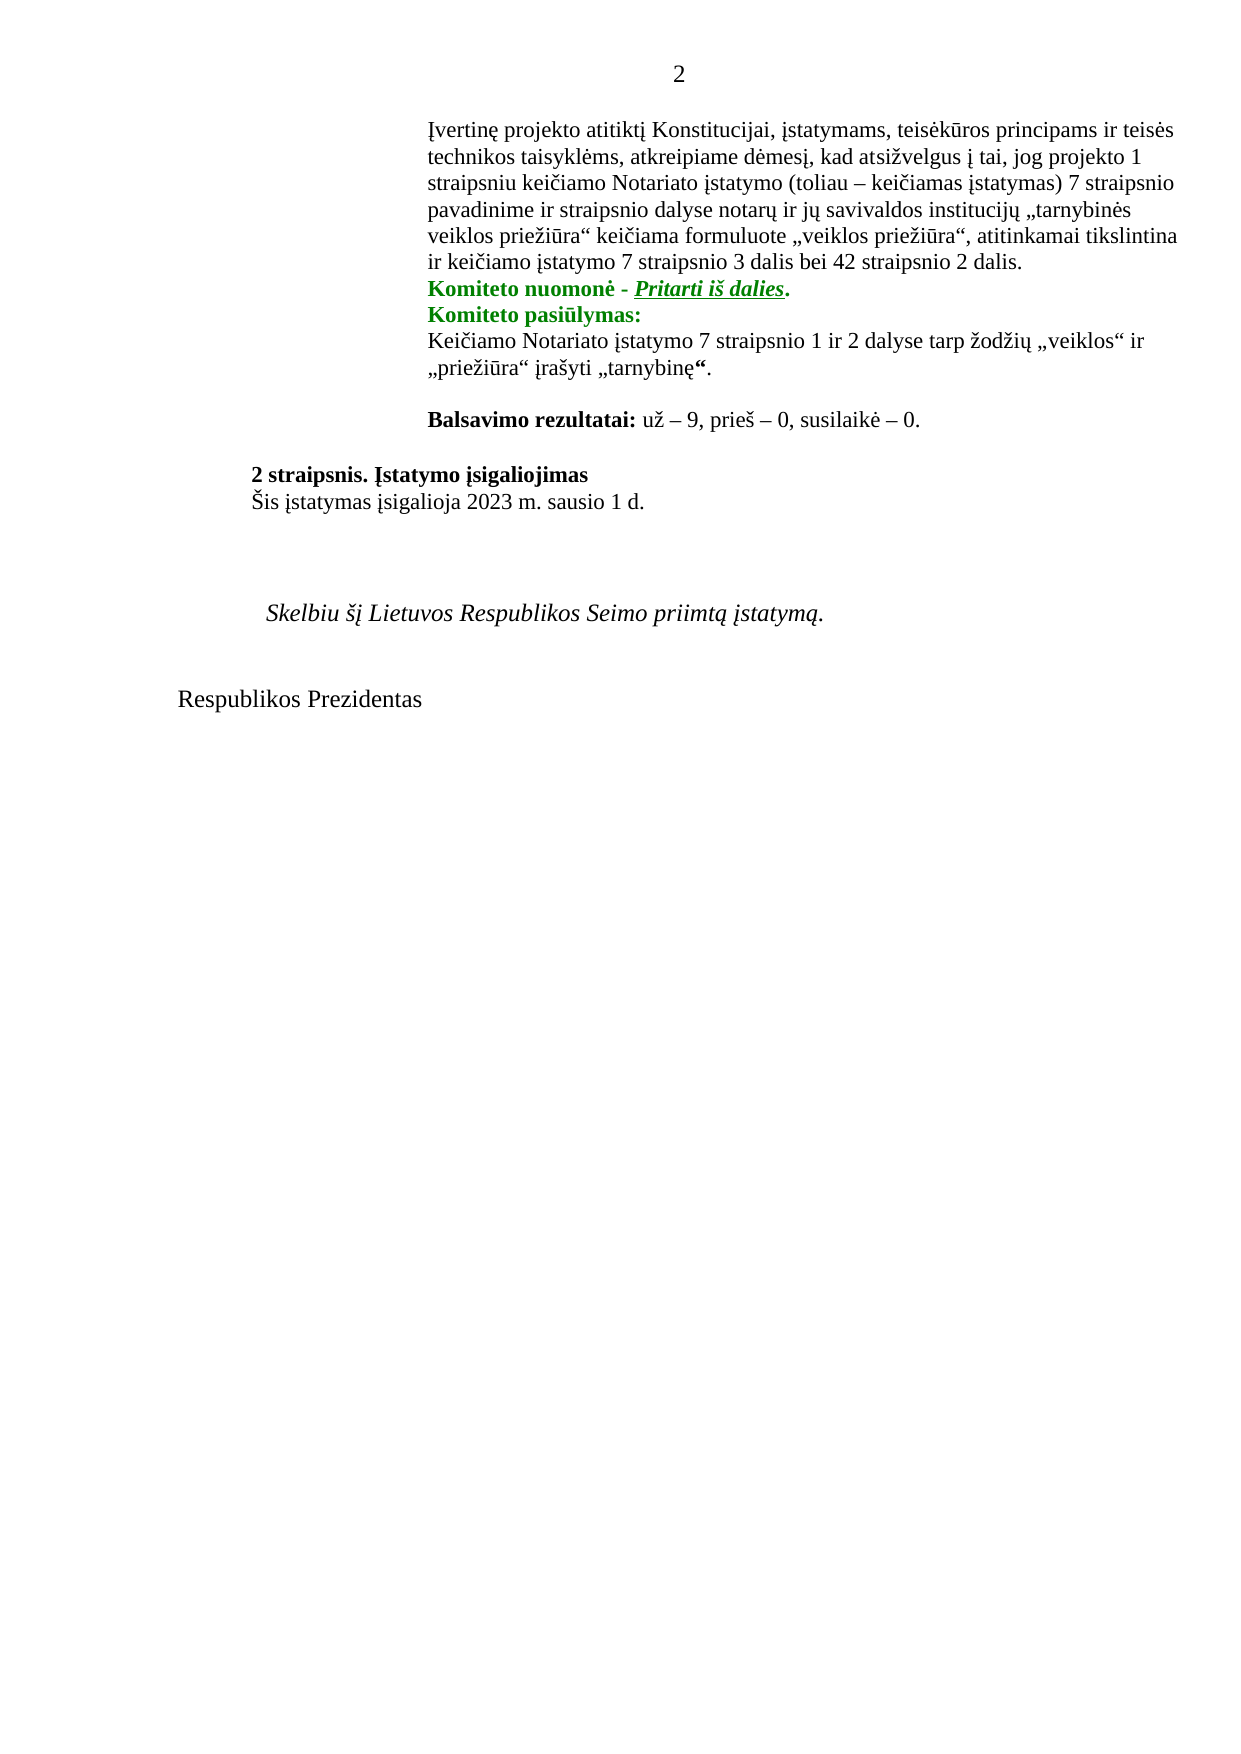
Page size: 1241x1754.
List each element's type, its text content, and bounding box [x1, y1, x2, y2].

text Komiteto pasiūlymas: [427, 301, 1181, 327]
text Komiteto nuomonė - Pritarti iš dalies. [427, 275, 1181, 301]
text Įvertinę projekto atitiktį Konstitucijai, įstatymams, teisėkūros principams ir teisės technikos taisyklėms, atkreipiame dėmesį, kad atsižvelgus į tai, jog projekto 1 straipsniu keičiamo Notariato įstatymo (toliau – keičiamas įstatymas) 7 straipsnio pavadinime ir straipsnio dalyse notarų ir jų savivaldos institucijų „tarnybinės veiklos priežiūra“ keičiama formuluote „veiklos priežiūra“, atitinkamai tikslintina ir keičiamo įstatymo 7 straipsnio 3 dalis bei 42 straipsnio 2 dalis. [427, 117, 1181, 275]
text Keičiamo Notariato įstatymo 7 straipsnio 1 ir 2 dalyse tarp žodžių „veiklos“ ir „priežiūra“ įrašyti „tarnybinę“. [427, 327, 1181, 380]
text Respublikos Prezidentas [177, 684, 1181, 713]
text Balsavimo rezultatai: už – 9, prieš – 0, susilaikė – 0. [427, 406, 1181, 433]
text Šis įstatymas įsigalioja 2023 m. sausio 1 d. [177, 488, 1181, 514]
text Skelbiu šį Lietuvos Respublikos Seimo priimtą įstatymą. [177, 598, 1181, 627]
text 2 straipsnis. Įstatymo įsigaliojimas [177, 462, 1181, 488]
